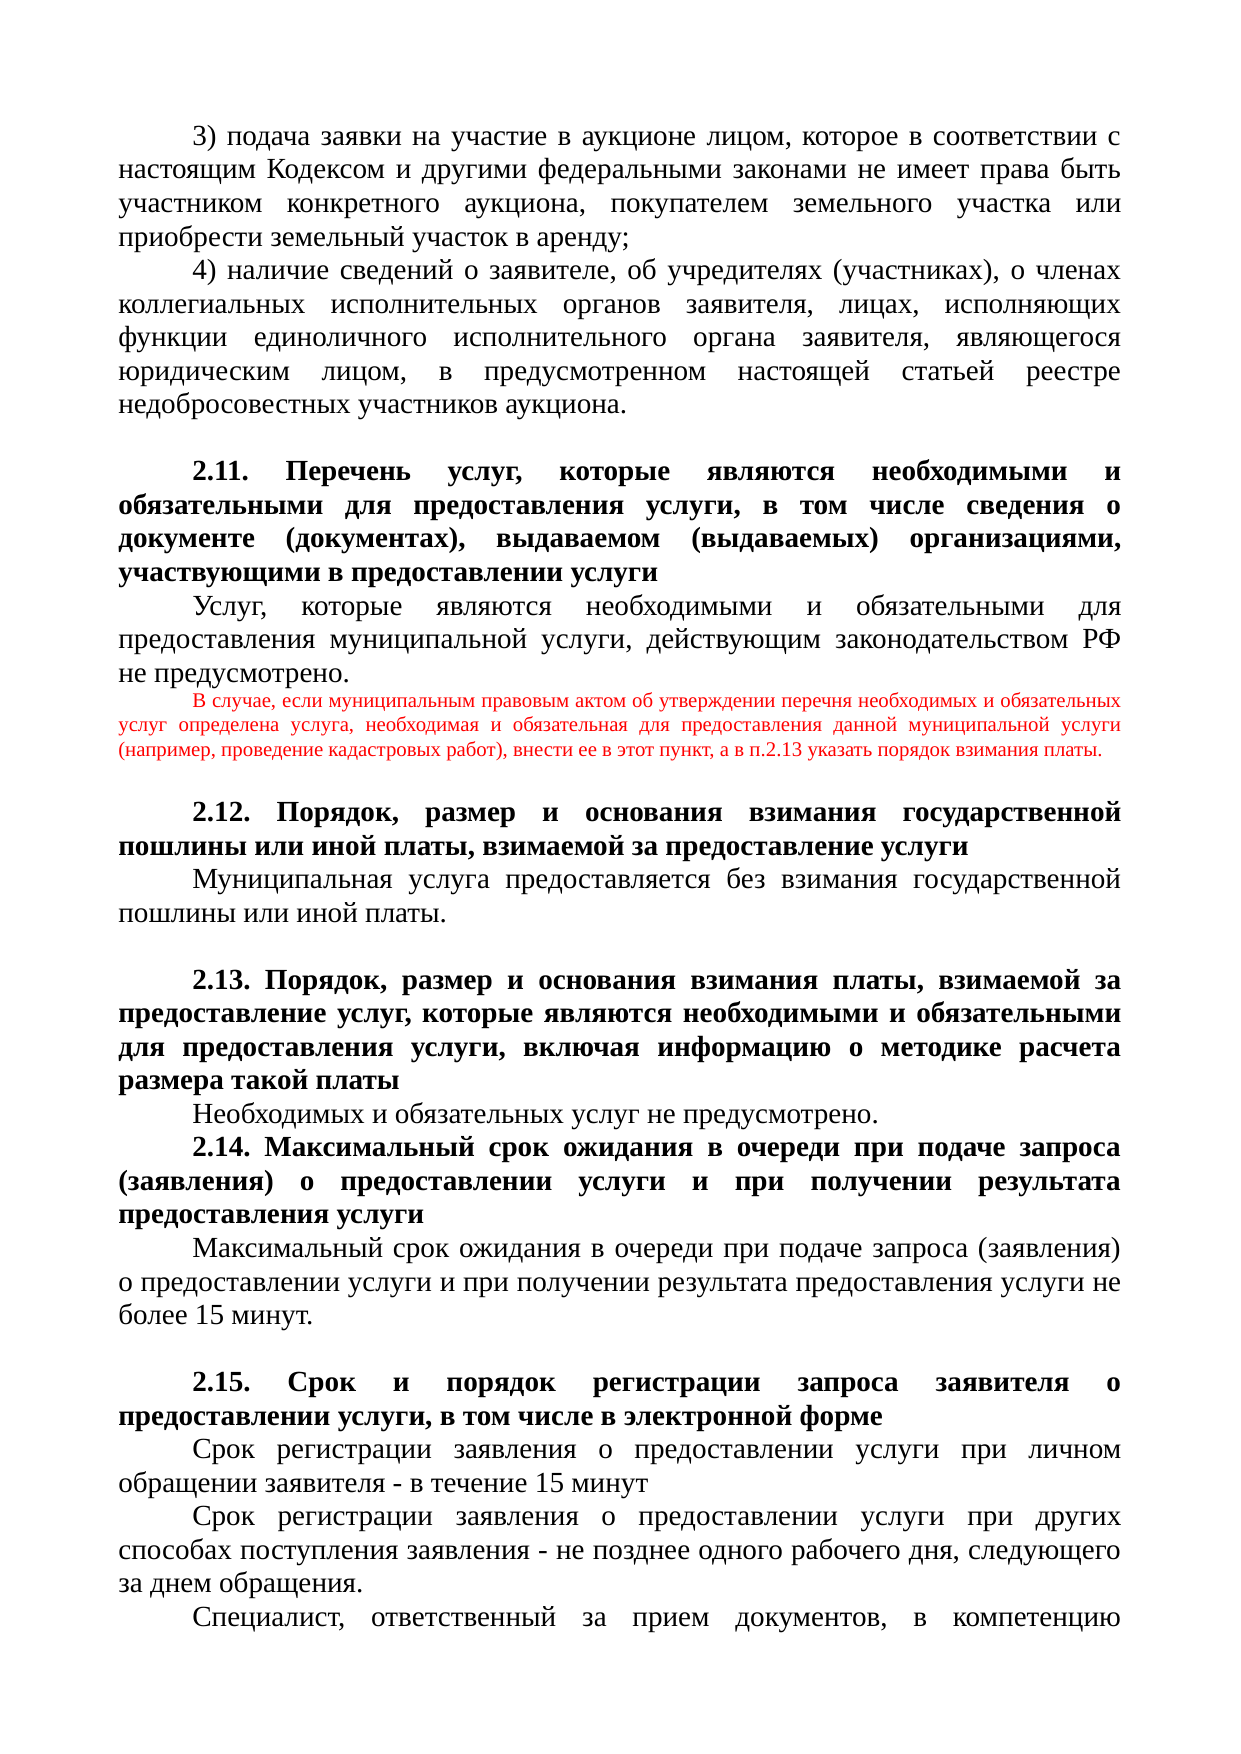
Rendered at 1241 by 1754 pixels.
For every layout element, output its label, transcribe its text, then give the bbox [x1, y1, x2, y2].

text 3) подача заявки на участие в аукционе лицом, которое в соответствии с настоящим Кодексом и другими федеральными законами не имеет права быть участником конкретного аукциона, покупателем земельного участка или приобрести земельный участок в аренду; [118, 118, 1122, 252]
text Необходимых и обязательных услуг не предусмотрено. [118, 1096, 1122, 1129]
text 2.12. Порядок, размер и основания взимания государственной пошлины или иной платы, взимаемой за предоставление услуги [118, 794, 1122, 861]
text 2.15. Срок и порядок регистрации запроса заявителя о предоставлении услуги, в том числе в электронной форме [118, 1364, 1122, 1431]
text Услуг, которые являются необходимыми и обязательными для предоставления муниципальной услуги, действующим законодательством РФ не предусмотрено. [118, 588, 1122, 688]
text 4) наличие сведений о заявителе, об учредителях (участниках), о членах коллегиальных исполнительных органов заявителя, лицах, исполняющих функции единоличного исполнительного органа заявителя, являющегося юридическим лицом, в предусмотренном настоящей статьей реестре недобросовестных участников аукциона. [118, 252, 1122, 420]
text 2.13. Порядок, размер и основания взимания платы, взимаемой за предоставление услуг, которые являются необходимыми и обязательными для предоставления услуги, включая информацию о методике расчета размера такой платы [118, 962, 1122, 1096]
text В случае, если муниципальным правовым актом об утверждении перечня необходимых и обязательных услуг определена услуга, необходимая и обязательная для предоставления данной муниципальной услуги (например, проведение кадастровых работ), внести ее в этот пункт, а в п.2.13 указать порядок взимания платы. [118, 688, 1122, 761]
text Муниципальная услуга предоставляется без взимания государственной пошлины или иной платы. [118, 861, 1122, 928]
text 2.11. Перечень услуг, которые являются необходимыми и обязательными для предоставления услуги, в том числе сведения о документе (документах), выдаваемом (выдаваемых) организациями, участвующими в предоставлении услуги [118, 453, 1122, 588]
text Специалист, ответственный за прием документов, в компетенцию [118, 1599, 1122, 1633]
text 2.14. Максимальный срок ожидания в очереди при подаче запроса (заявления) о предоставлении услуги и при получении результата предоставления услуги [118, 1129, 1122, 1230]
text Срок регистрации заявления о предоставлении услуги при других способах поступления заявления - не позднее одного рабочего дня, следующего за днем обращения. [118, 1498, 1122, 1599]
text Максимальный срок ожидания в очереди при подаче запроса (заявления) о предоставлении услуги и при получении результата предоставления услуги не более 15 минут. [118, 1230, 1122, 1331]
text Срок регистрации заявления о предоставлении услуги при личном обращении заявителя - в течение 15 минут [118, 1431, 1122, 1498]
